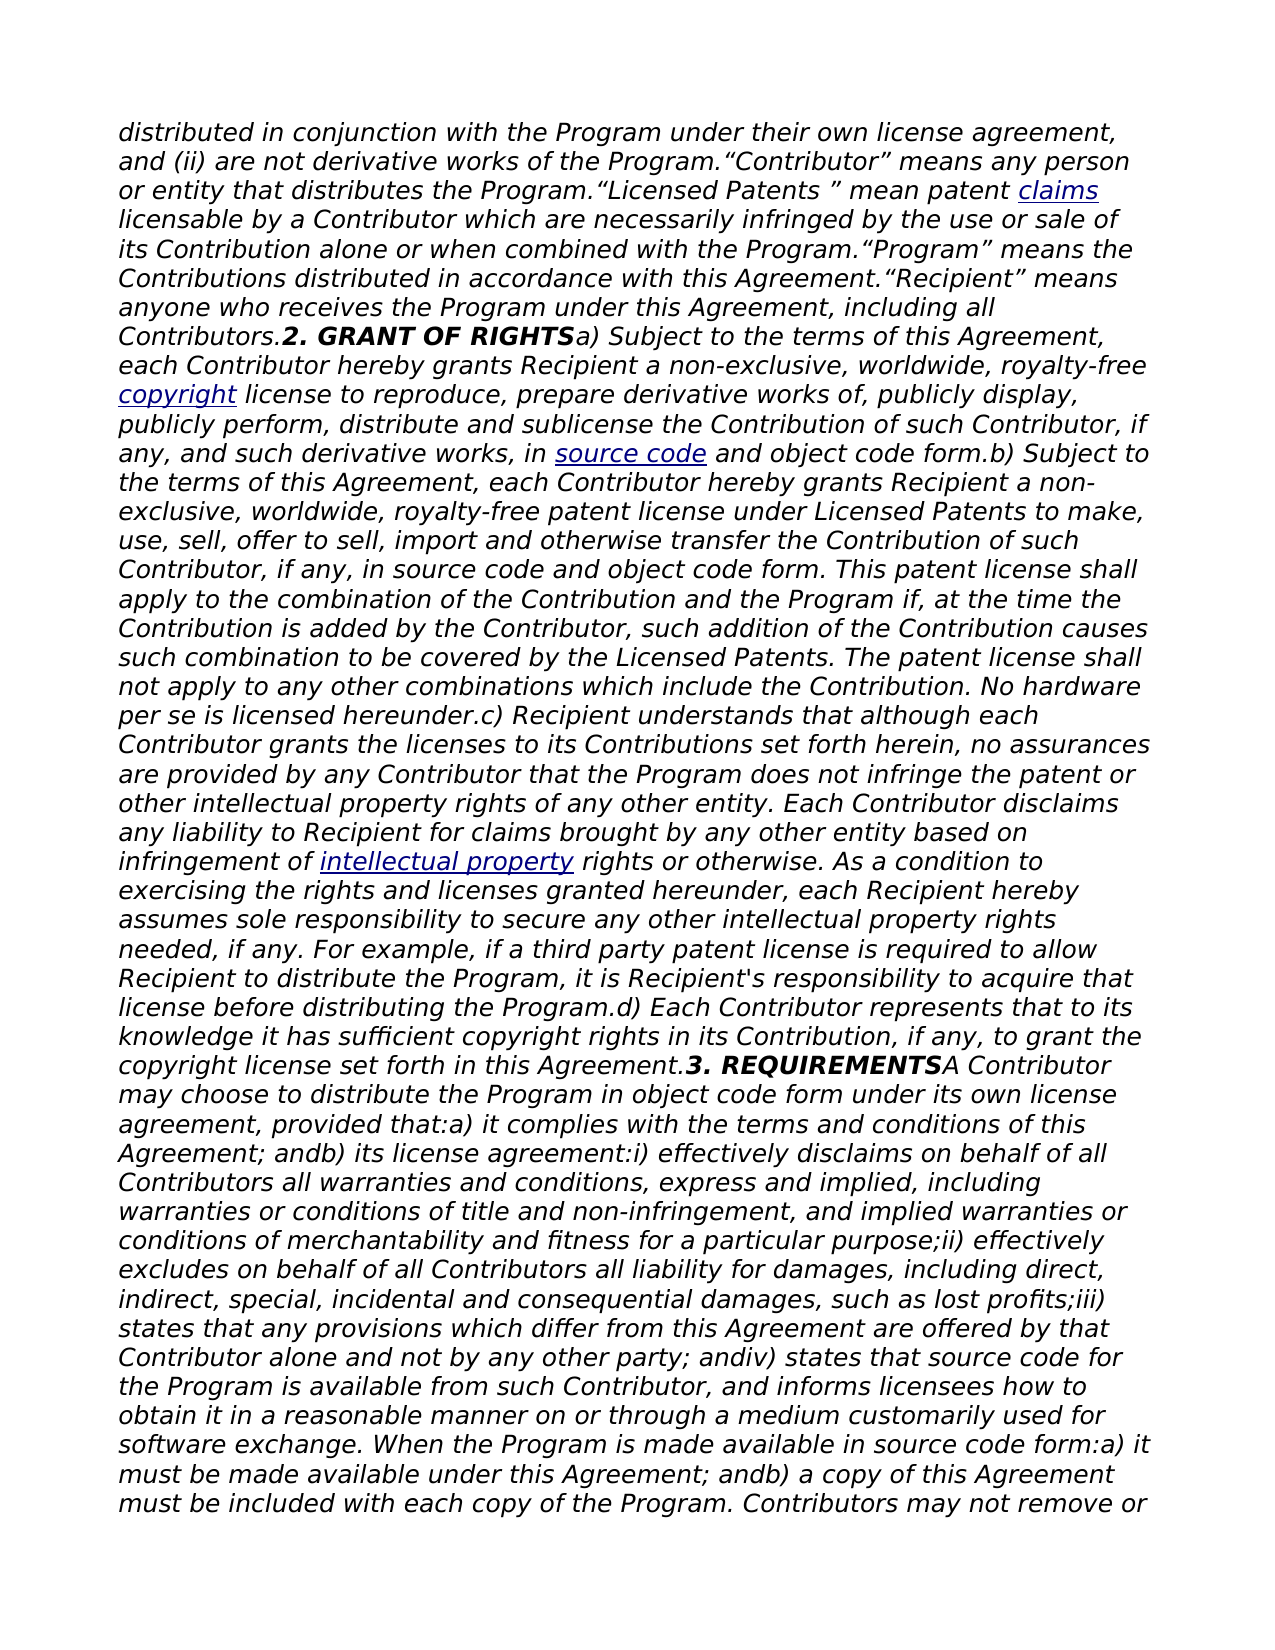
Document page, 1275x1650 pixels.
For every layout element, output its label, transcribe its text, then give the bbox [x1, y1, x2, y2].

text distributed in conjunction with the Program under their own license agreement, and (ii) are not derivative works of the Program.“Contributor” means any person or entity that distributes the Program.“Licensed Patents ” mean patent claims licensable by a Contributor which are necessarily infringed by the use or sale of its Contribution alone or when combined with the Program.“Program” means the Contributions distributed in accordance with this Agreement.“Recipient” means anyone who receives the Program under this Agreement, including all Contributors.2. GRANT OF RIGHTSa) Subject to the terms of this Agreement, each Contributor hereby grants Recipient a non-exclusive, worldwide, royalty-free copyright license to reproduce, prepare derivative works of, publicly display, publicly perform, distribute and sublicense the Contribution of such Contributor, if any, and such derivative works, in source code and object code form.b) Subject to the terms of this Agreement, each Contributor hereby grants Recipient a non-exclusive, worldwide, royalty-free patent license under Licensed Patents to make, use, sell, offer to sell, import and otherwise transfer the Contribution of such Contributor, if any, in source code and object code form. This patent license shall apply to the combination of the Contribution and the Program if, at the time the Contribution is added by the Contributor, such addition of the Contribution causes such combination to be covered by the Licensed Patents. The patent license shall not apply to any other combinations which include the Contribution. No hardware per se is licensed hereunder.c) Recipient understands that although each Contributor grants the licenses to its Contributions set forth herein, no assurances are provided by any Contributor that the Program does not infringe the patent or other intellectual property rights of any other entity. Each Contributor disclaims any liability to Recipient for claims brought by any other entity based on infringement of intellectual property rights or otherwise. As a condition to exercising the rights and licenses granted hereunder, each Recipient hereby assumes sole responsibility to secure any other intellectual property rights needed, if any. For example, if a third party patent license is required to allow Recipient to distribute the Program, it is Recipient's responsibility to acquire that license before distributing the Program.d) Each Contributor represents that to its knowledge it has sufficient copyright rights in its Contribution, if any, to grant the copyright license set forth in this Agreement.3. REQUIREMENTSA Contributor may choose to distribute the Program in object code form under its own license agreement, provided that:a) it complies with the terms and conditions of this Agreement; andb) its license agreement:i) effectively disclaims on behalf of all Contributors all warranties and conditions, express and implied, including warranties or conditions of title and non-infringement, and implied warranties or conditions of merchantability and fitness for a particular purpose;ii) effectively excludes on behalf of all Contributors all liability for damages, including direct, indirect, special, incidental and consequential damages, such as lost profits;iii) states that any provisions which differ from this Agreement are offered by that Contributor alone and not by any other party; andiv) states that source code for the Program is available from such Contributor, and informs licensees how to obtain it in a reasonable manner on or through a medium customarily used for software exchange. When the Program is made available in source code form:a) it must be made available under this Agreement; andb) a copy of this Agreement must be included with each copy of the Program. Contributors may not remove or [118, 118, 1157, 1518]
